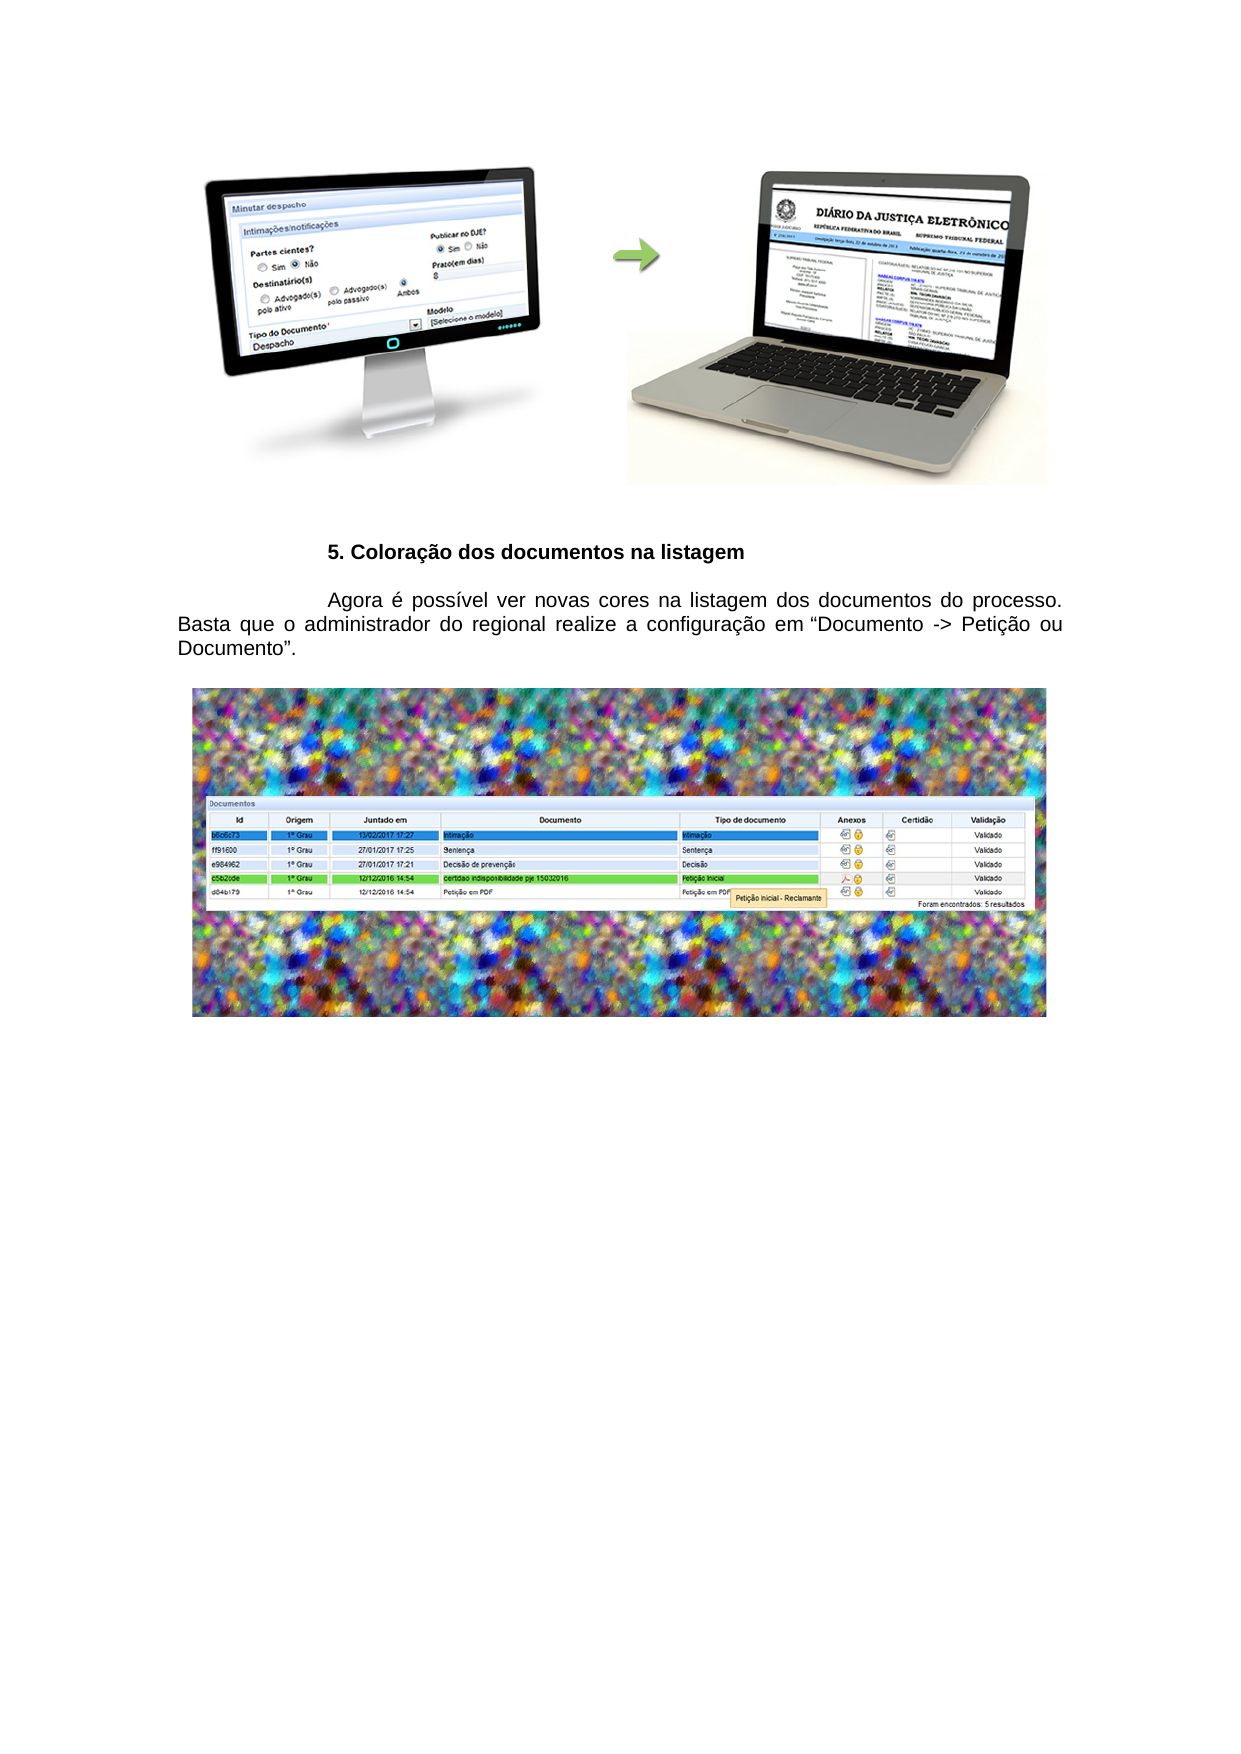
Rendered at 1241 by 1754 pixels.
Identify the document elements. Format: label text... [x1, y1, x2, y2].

text Agora é possível ver novas cores na listagem dos documentos do processo. Basta que o administrador do regional realize a configuração em “Documento -> Petição ou Documento”. [177, 588, 1063, 659]
picture [192, 688, 1047, 1017]
picture [192, 155, 1048, 485]
text 5. Coloração dos documentos na listagem [327, 540, 1063, 564]
